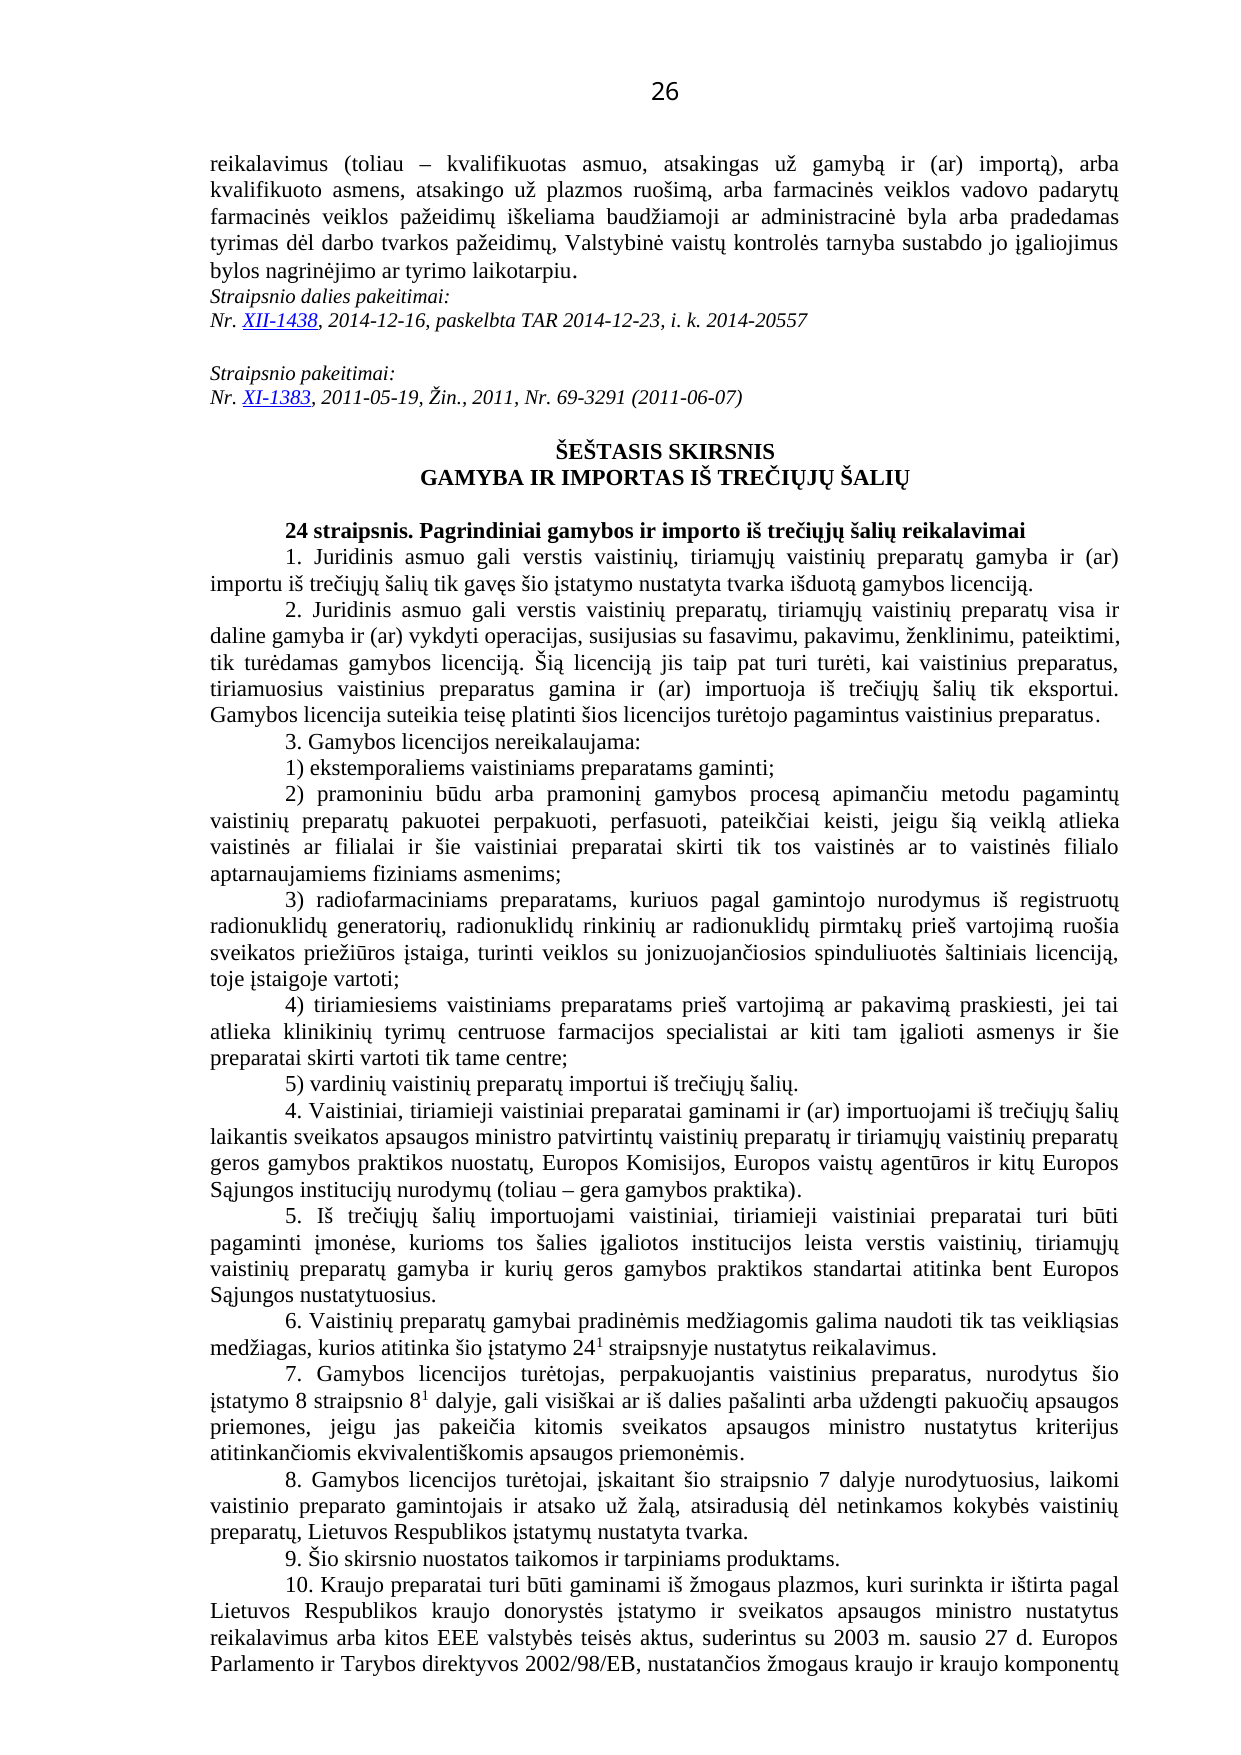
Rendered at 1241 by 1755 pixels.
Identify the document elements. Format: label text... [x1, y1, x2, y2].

text reikalavimus (toliau – kvalifikuotas asmuo, atsakingas už gamybą ir (ar) importą), arba kvalifikuoto asmens, atsakingo už plazmos ruošimą, arba farmacinės veiklos vadovo padarytų farmacinės veiklos pažeidimų iškeliama baudžiamoji ar administracinė byla arba pradedamas tyrimas dėl darbo tvarkos pažeidimų, Valstybinė vaistų kontrolės tarnyba sustabdo jo įgaliojimus bylos nagrinėjimo ar tyrimo laikotarpiu. [210, 150, 1120, 284]
text 1. Juridinis asmuo gali verstis vaistinių, tiriamųjų vaistinių preparatų gamyba ir (ar) importu iš trečiųjų šalių tik gavęs šio įstatymo nustatyta tvarka išduotą gamybos licenciją. [210, 543, 1120, 596]
text Nr. XI-1383, 2011-05-19, Žin., 2011, Nr. 69-3291 (2011-06-07) [210, 385, 1120, 409]
text 24 straipsnis. Pagrindiniai gamybos ir importo iš trečiųjų šalių reikalavimai [210, 517, 1120, 543]
text 2) pramoniniu būdu arba pramoninį gamybos procesą apimančiu metodu pagamintų vaistinių preparatų pakuotei perpakuoti, perfasuoti, pateikčiai keisti, jeigu šią veiklą atlieka vaistinės ar filialai ir šie vaistiniai preparatai skirti tik tos vaistinės ar to vaistinės filialo aptarnaujamiems fiziniams asmenims; [210, 781, 1120, 886]
text Nr. XII-1438, 2014-12-16, paskelbta TAR 2014-12-23, i. k. 2014-20557 [210, 308, 1120, 332]
text Straipsnio pakeitimai: [210, 361, 1120, 385]
text 10. Kraujo preparatai turi būti gaminami iš žmogaus plazmos, kuri surinkta ir ištirta pagal Lietuvos Respublikos kraujo donorystės įstatymo ir sveikatos apsaugos ministro nustatytus reikalavimus arba kitos EEE valstybės teisės aktus, suderintus su 2003 m. sausio 27 d. Europos Parlamento ir Tarybos direktyvos 2002/98/EB, nustatančios žmogaus kraujo ir kraujo komponentų [210, 1571, 1120, 1677]
text 3) radiofarmaciniams preparatams, kuriuos pagal gamintojo nurodymus iš registruotų radionuklidų generatorių, radionuklidų rinkinių ar radionuklidų pirmtakų prieš vartojimą ruošia sveikatos priežiūros įstaiga, turinti veiklos su jonizuojančiosios spinduliuotės šaltiniais licenciją, toje įstaigoje vartoti; [210, 886, 1120, 991]
text 8. Gamybos licencijos turėtojai, įskaitant šio straipsnio 7 dalyje nurodytuosius, laikomi vaistinio preparato gamintojais ir atsako už žalą, atsiradusią dėl netinkamos kokybės vaistinių preparatų, Lietuvos Respublikos įstatymų nustatyta tvarka. [210, 1466, 1120, 1545]
text 5. Iš trečiųjų šalių importuojami vaistiniai, tiriamieji vaistiniai preparatai turi būti pagaminti įmonėse, kurioms tos šalies įgaliotos institucijos leista verstis vaistinių, tiriamųjų vaistinių preparatų gamyba ir kurių geros gamybos praktikos standartai atitinka bent Europos Sąjungos nustatytuosius. [210, 1202, 1120, 1308]
text 6. Vaistinių preparatų gamybai pradinėmis medžiagomis galima naudoti tik tas veikliąsias medžiagas, kurios atitinka šio įstatymo 241 straipsnyje nustatytus reikalavimus. [210, 1308, 1120, 1360]
text 5) vardinių vaistinių preparatų importui iš trečiųjų šalių. [210, 1070, 1120, 1097]
text 1) ekstemporaliems vaistiniams preparatams gaminti; [210, 754, 1120, 781]
text GAMYBA IR IMPORTAS IŠ TreČIŲJŲ ŠALIŲ [210, 464, 1120, 491]
text 4) tiriamiesiems vaistiniams preparatams prieš vartojimą ar pakavimą praskiesti, jei tai atlieka klinikinių tyrimų centruose farmacijos specialistai ar kiti tam įgalioti asmenys ir šie preparatai skirti vartoti tik tame centre; [210, 991, 1120, 1070]
text 9. Šio skirsnio nuostatos taikomos ir tarpiniams produktams. [210, 1545, 1120, 1571]
text 7. Gamybos licencijos turėtojas, perpakuojantis vaistinius preparatus, nurodytus šio įstatymo 8 straipsnio 81 dalyje, gali visiškai ar iš dalies pašalinti arba uždengti pakuočių apsaugos priemones, jeigu jas pakeičia kitomis sveikatos apsaugos ministro nustatytus kriterijus atitinkančiomis ekvivalentiškomis apsaugos priemonėmis. [210, 1360, 1120, 1466]
text 4. Vaistiniai, tiriamieji vaistiniai preparatai gaminami ir (ar) importuojami iš trečiųjų šalių laikantis sveikatos apsaugos ministro patvirtintų vaistinių preparatų ir tiriamųjų vaistinių preparatų geros gamybos praktikos nuostatų, Europos Komisijos, Europos vaistų agentūros ir kitų Europos Sąjungos institucijų nurodymų (toliau – gera gamybos praktika). [210, 1097, 1120, 1202]
text 2. Juridinis asmuo gali verstis vaistinių preparatų, tiriamųjų vaistinių preparatų visa ir daline gamyba ir (ar) vykdyti operacijas, susijusias su fasavimu, pakavimu, ženklinimu, pateiktimi, tik turėdamas gamybos licenciją. Šią licenciją jis taip pat turi turėti, kai vaistinius preparatus, tiriamuosius vaistinius preparatus gamina ir (ar) importuoja iš trečiųjų šalių tik eksportui. Gamybos licencija suteikia teisę platinti šios licencijos turėtojo pagamintus vaistinius preparatus. [210, 596, 1120, 728]
text 3. Gamybos licencijos nereikalaujama: [210, 728, 1120, 754]
text Straipsnio dalies pakeitimai: [210, 284, 1120, 308]
text ŠEŠTASIS skIRSNIS [210, 438, 1120, 464]
